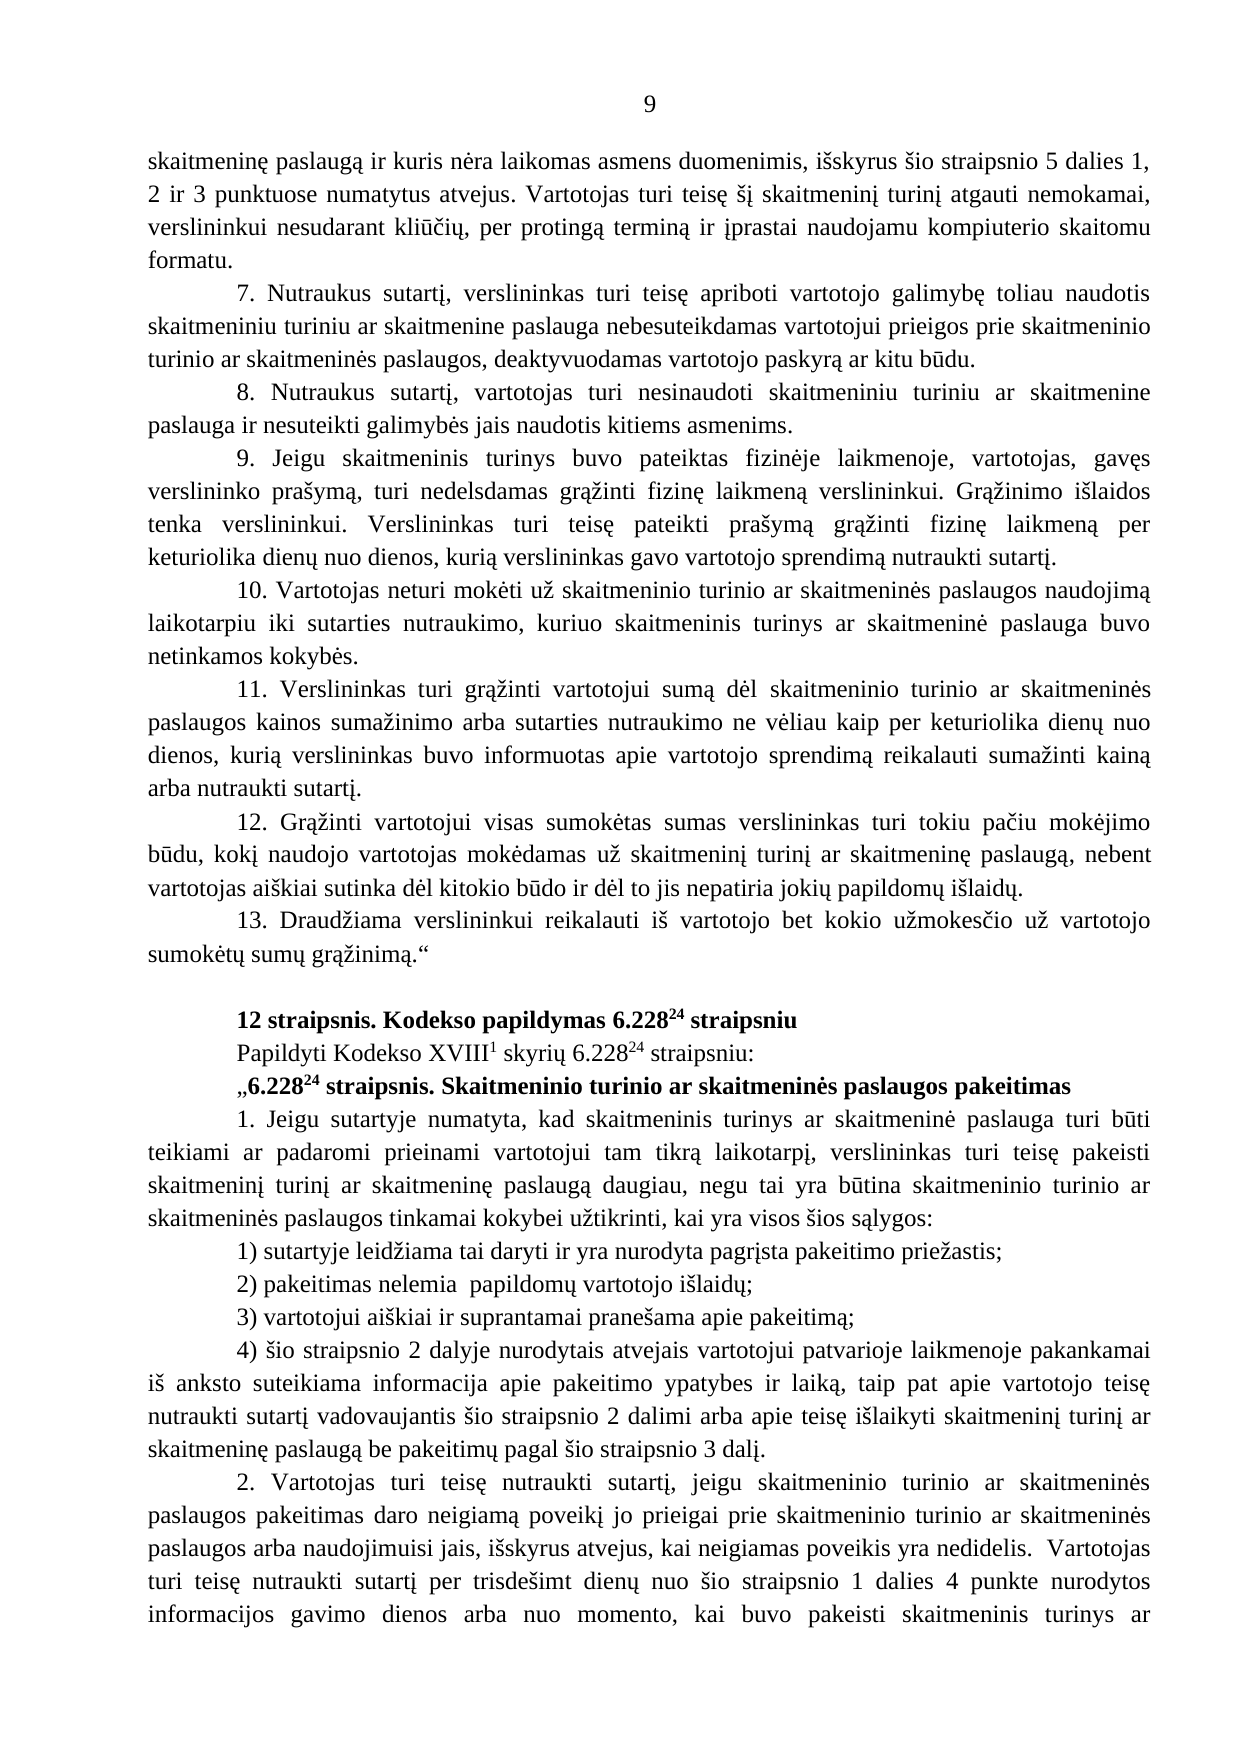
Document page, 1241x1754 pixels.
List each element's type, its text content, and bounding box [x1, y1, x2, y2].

text 11. Verslininkas turi grąžinti vartotojui sumą dėl skaitmeninio turinio ar skaitmeninės paslaugos kainos sumažinimo arba sutarties nutraukimo ne vėliau kaip per keturiolika dienų nuo dienos, kurią verslininkas buvo informuotas apie vartotojo sprendimą reikalauti sumažinti kainą arba nutraukti sutartį. [148, 674, 1152, 802]
text 12. Grąžinti vartotojui visas sumokėtas sumas verslininkas turi tokiu pačiu mokėjimo būdu, kokį naudojo vartotojas mokėdamas už skaitmeninį turinį ar skaitmeninę paslaugą, nebent vartotojas aiškiai sutinka dėl kitokio būdo ir dėl to jis nepatiria jokių papildomų išlaidų. [148, 807, 1152, 901]
text 3) vartotojui aiškiai ir suprantamai pranešama apie pakeitimą; [148, 1302, 1152, 1331]
text 10. Vartotojas neturi mokėti už skaitmeninio turinio ar skaitmeninės paslaugos naudojimą laikotarpiu iki sutarties nutraukimo, kuriuo skaitmeninis turinys ar skaitmeninė paslauga buvo netinkamos kokybės. [148, 575, 1152, 670]
text 1) sutartyje leidžiama tai daryti ir yra nurodyta pagrįsta pakeitimo priežastis; [148, 1236, 1152, 1264]
text 2. Vartotojas turi teisę nutraukti sutartį, jeigu skaitmeninio turinio ar skaitmeninės paslaugos pakeitimas daro neigiamą poveikį jo prieigai prie skaitmeninio turinio ar skaitmeninės paslaugos arba naudojimuisi jais, išskyrus atvejus, kai neigiamas poveikis yra nedidelis. Vartotojas turi teisę nutraukti sutartį per trisdešimt dienų nuo šio straipsnio 1 dalies 4 punkte nurodytos informacijos gavimo dienos arba nuo momento, kai buvo pakeisti skaitmeninis turinys ar [148, 1467, 1152, 1628]
text 2) pakeitimas nelemia papildomų vartotojo išlaidų; [148, 1269, 1152, 1298]
text 1. Jeigu sutartyje numatyta, kad skaitmeninis turinys ar skaitmeninė paslauga turi būti teikiami ar padaromi prieinami vartotojui tam tikrą laikotarpį, verslininkas turi teisę pakeisti skaitmeninį turinį ar skaitmeninę paslaugą daugiau, negu tai yra būtina skaitmeninio turinio ar skaitmeninės paslaugos tinkamai kokybei užtikrinti, kai yra visos šios sąlygos: [148, 1104, 1152, 1232]
text 12 straipsnis. Kodekso papildymas 6.22824 straipsniu [148, 1005, 1152, 1033]
text 9. Jeigu skaitmeninis turinys buvo pateiktas fizinėje laikmenoje, vartotojas, gavęs verslininko prašymą, turi nedelsdamas grąžinti fizinę laikmeną verslininkui. Grąžinimo išlaidos tenka verslininkui. Verslininkas turi teisę pateikti prašymą grąžinti fizinę laikmeną per keturiolika dienų nuo dienos, kurią verslininkas gavo vartotojo sprendimą nutraukti sutartį. [148, 443, 1152, 571]
text 13. Draudžiama verslininkui reikalauti iš vartotojo bet kokio užmokesčio už vartotojo sumokėtų sumų grąžinimą.“ [148, 906, 1152, 967]
text 4) šio straipsnio 2 dalyje nurodytais atvejais vartotojui patvarioje laikmenoje pakankamai iš anksto suteikiama informacija apie pakeitimo ypatybes ir laiką, taip pat apie vartotojo teisę nutraukti sutartį vadovaujantis šio straipsnio 2 dalimi arba apie teisę išlaikyti skaitmeninį turinį ar skaitmeninę paslaugą be pakeitimų pagal šio straipsnio 3 dalį. [148, 1335, 1152, 1463]
text 7. Nutraukus sutartį, verslininkas turi teisę apriboti vartotojo galimybę toliau naudotis skaitmeniniu turiniu ar skaitmenine paslauga nebesuteikdamas vartotojui prieigos prie skaitmeninio turinio ar skaitmeninės paslaugos, deaktyvuodamas vartotojo paskyrą ar kitu būdu. [148, 278, 1152, 373]
text Papildyti Kodekso XVIII1 skyrių 6.22824 straipsniu: [148, 1038, 1152, 1066]
text 8. Nutraukus sutartį, vartotojas turi nesinaudoti skaitmeniniu turiniu ar skaitmenine paslauga ir nesuteikti galimybės jais naudotis kitiems asmenims. [148, 377, 1152, 439]
text skaitmeninę paslaugą ir kuris nėra laikomas asmens duomenimis, išskyrus šio straipsnio 5 dalies 1, 2 ir 3 punktuose numatytus atvejus. Vartotojas turi teisę šį skaitmeninį turinį atgauti nemokamai, verslininkui nesudarant kliūčių, per protingą terminą ir įprastai naudojamu kompiuterio skaitomu formatu. [148, 146, 1152, 274]
text „6.22824 straipsnis. Skaitmeninio turinio ar skaitmeninės paslaugos pakeitimas [148, 1071, 1152, 1099]
